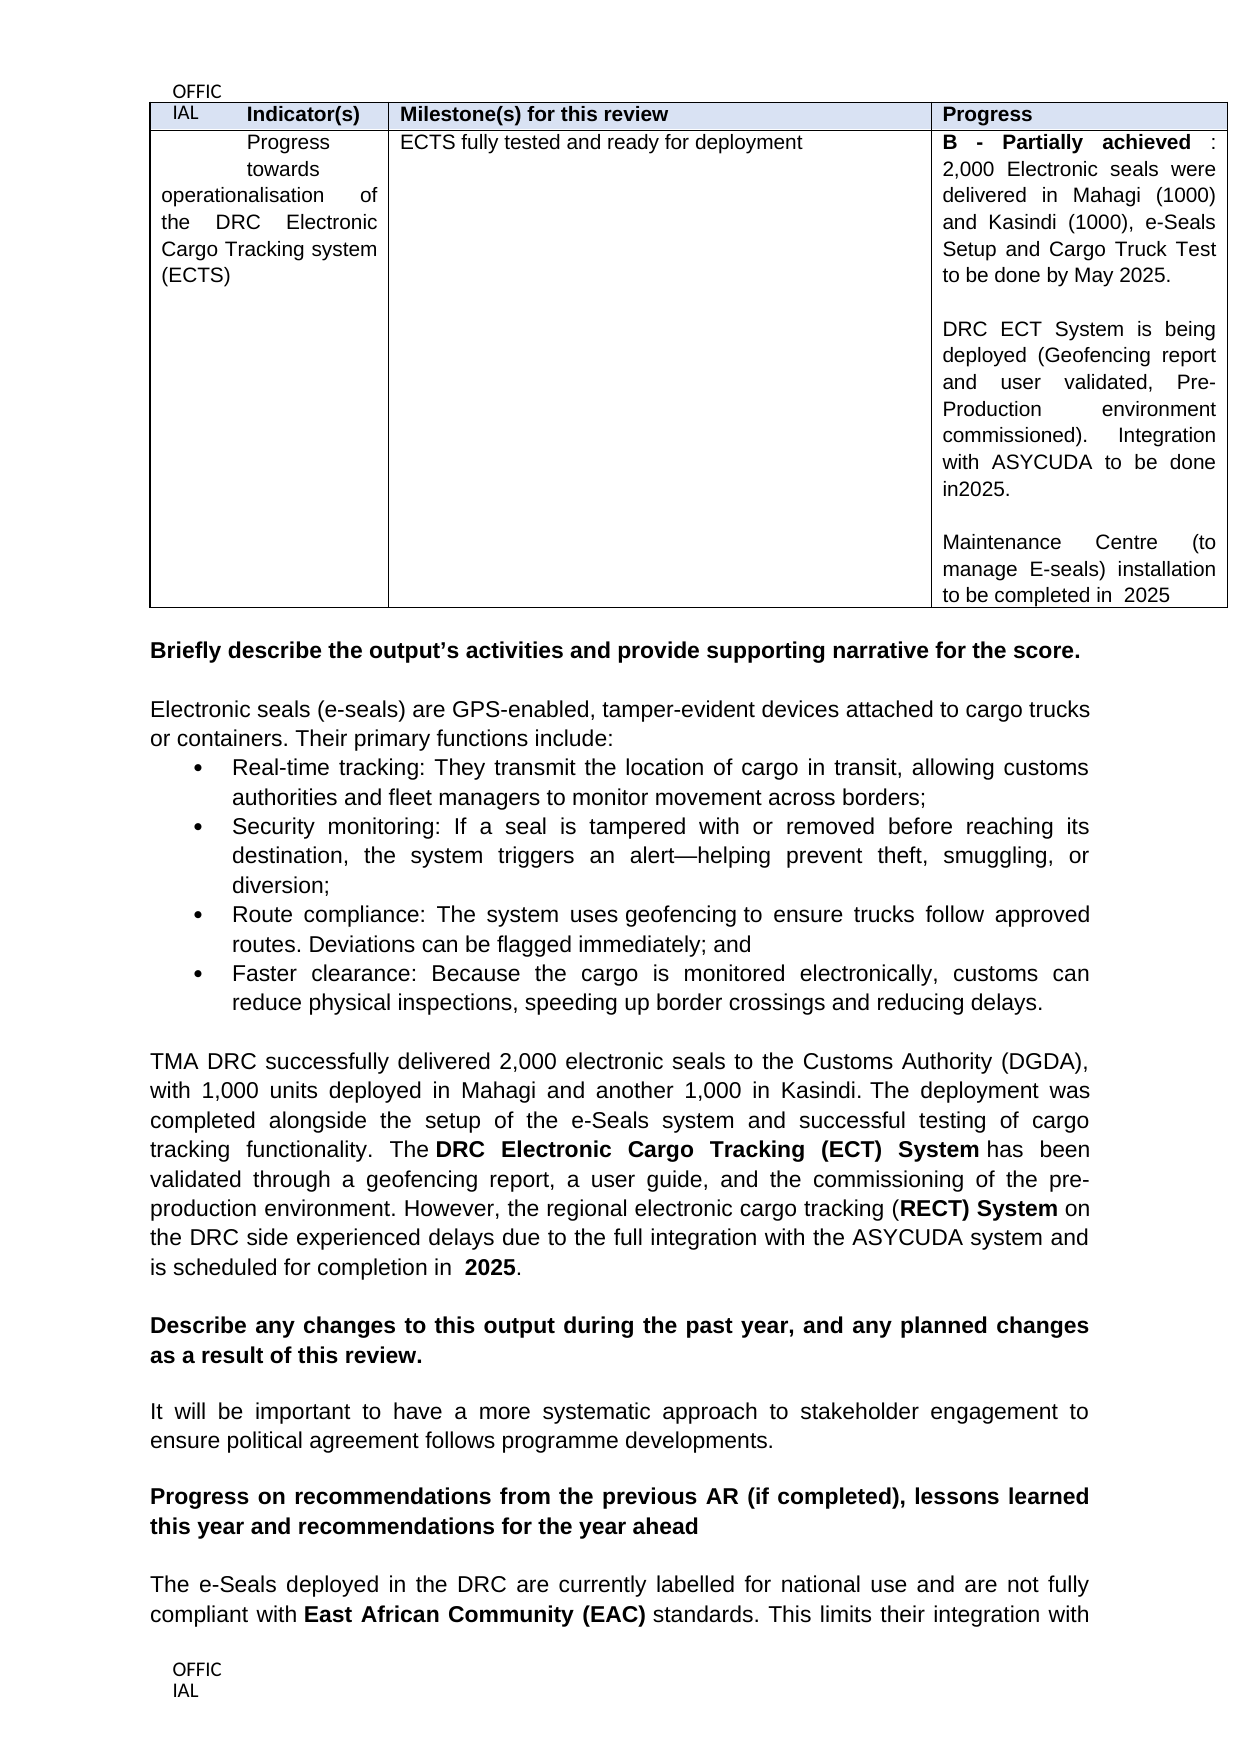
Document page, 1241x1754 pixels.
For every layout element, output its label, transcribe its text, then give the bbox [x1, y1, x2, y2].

text Electronic seals (e-seals) are GPS-enabled, tamper-evident devices attached to cargo trucks or containers. Their primary functions include: [150, 696, 1090, 751]
list Security monitoring: If a seal is tampered with or removed before reaching its destination, the system triggers an alert—helping prevent theft, smuggling, or diversion; [194, 814, 1090, 898]
text Progress on recommendations from the previous AR (if completed), lessons learned this year and recommendations for the year ahead [150, 1484, 1090, 1539]
table_header Milestone(s) for this review [389, 103, 931, 129]
table_cell Progress towards operationalisation of the DRC Electronic Cargo Tracking system (ECTS) [151, 131, 388, 607]
list Real-time tracking: They transmit the location of cargo in transit, allowing customs authorities and fleet managers to monitor movement across borders; [194, 755, 1090, 810]
table_cell ECTS fully tested and ready for deployment [389, 131, 931, 607]
list Route compliance: The system uses geofencing to ensure trucks follow approved routes. Deviations can be flagged immediately; and [194, 902, 1090, 957]
table_header Progress [932, 103, 1227, 129]
text The e-Seals deployed in the DRC are currently labelled for national use and are not fully compliant with East African Community (EAC) standards. This limits their integration with regional systems, particularly with Uganda Customs. Future deployments should prioritise regional standardisation to ensure seamless cross-border tracking and compliance with EAC protocols. [150, 1572, 1090, 1627]
text TMA DRC successfully delivered 2,000 electronic seals to the Customs Authority (DGDA), with 1,000 units deployed in Mahagi and another 1,000 in Kasindi. The deployment was completed alongside the setup of the e-Seals system and successful testing of cargo tracking functionality. The DRC Electronic Cargo Tracking (ECT) System has been validated through a geofencing report, a user guide, and the commissioning of the pre-production environment. However, the regional electronic cargo tracking (RECT) System on the DRC side experienced delays due to the full integration with the ASYCUDA system and is scheduled for completion in 2025. [150, 1049, 1090, 1280]
table_cell B - Partially achieved : 2,000 Electronic seals were delivered in Mahagi (1000) and Kasindi (1000), e-Seals Setup and Cargo Truck Test to be done by May 2025. DRC ECT System is being deployed (Geofencing report and user validated, Pre-Production environment commissioned). Integration with ASYCUDA to be done in2025. Maintenance Centre (to manage E-seals) installation to be completed in 2025 [932, 131, 1227, 607]
text It will be important to have a more systematic approach to stakeholder engagement to ensure political agreement follows programme developments. [150, 1399, 1090, 1454]
text Describe any changes to this output during the past year, and any planned changes as a result of this review. [150, 1313, 1090, 1368]
table_header Indicator(s) [151, 103, 388, 129]
text Briefly describe the output’s activities and provide supporting narrative for the score. [150, 638, 1090, 663]
list Faster clearance: Because the cargo is monitored electronically, customs can reduce physical inspections, speeding up border crossings and reducing delays. [194, 961, 1090, 1016]
